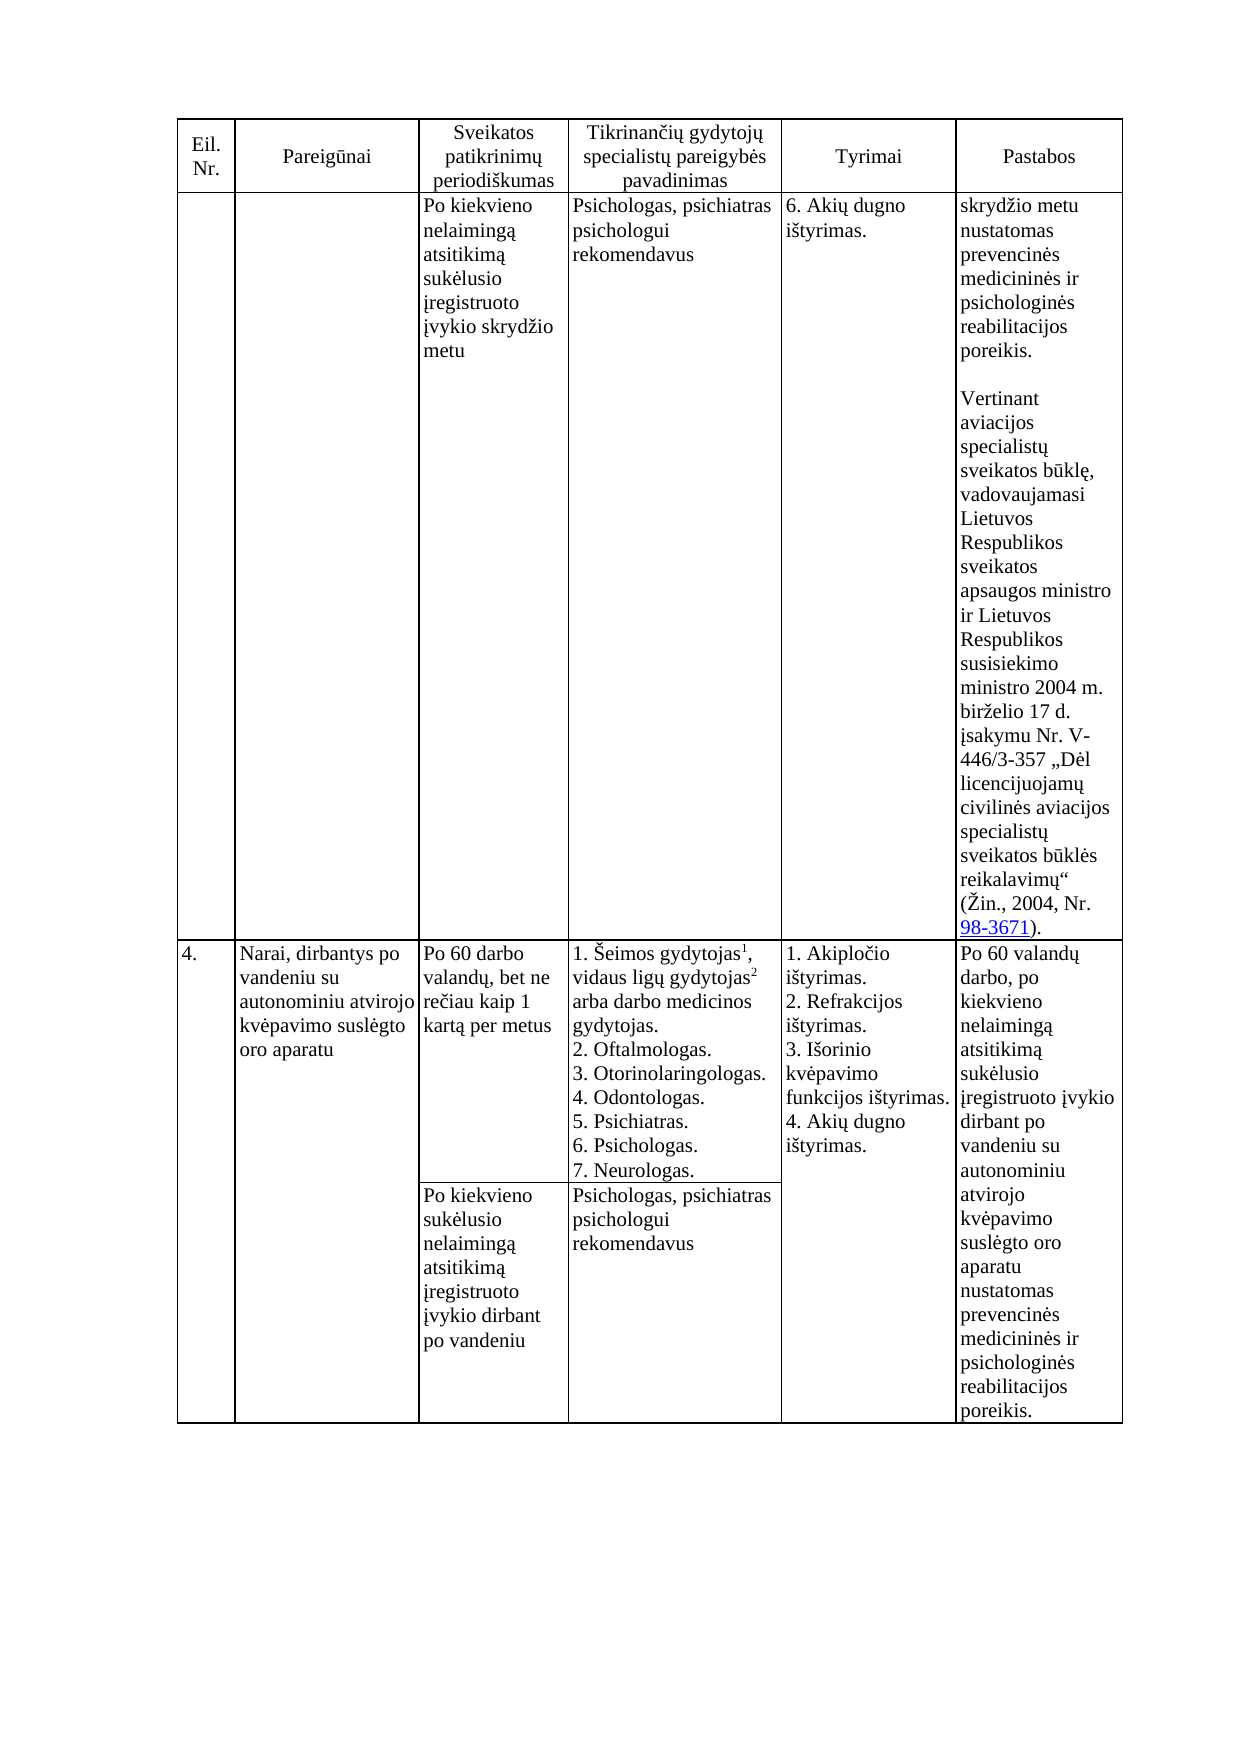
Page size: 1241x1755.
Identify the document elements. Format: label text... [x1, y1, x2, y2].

table_header Pastabos [957, 120, 1122, 192]
table_cell Po 60 darbo valandų, bet ne rečiau kaip 1 kartą per metus [420, 941, 568, 1182]
table_cell [178, 193, 234, 939]
table_header Pareigūnai [236, 120, 418, 192]
table_cell Po kiekvieno sukėlusio nelaimingą atsitikimą įregistruoto įvykio dirbant po vandeniu [420, 1183, 568, 1422]
table_header Eil. Nr. [178, 120, 234, 192]
table_cell Psichologas, psichiatras psichologui rekomendavus [569, 1183, 781, 1422]
table_header Tyrimai [782, 120, 955, 192]
table_cell [236, 193, 418, 939]
table_cell 1. Audiograma. 2. Vestibulinės funkcijos ištyrimas. 3. Akipločio ištyrimas. 4. Refrakcijos ištyrimas. 5. Išorinio kvėpavimo funkcijos ištyrimas. 6. Akių dugno ištyrimas. [782, 193, 955, 939]
table_cell 4. [178, 941, 234, 1422]
table_cell Narai, dirbantys po vandeniu su autonominiu atvirojo kvėpavimo suslėgto oro aparatu [236, 941, 418, 1422]
table_cell 1. Akipločio ištyrimas. 2. Refrakcijos ištyrimas. 3. Išorinio kvėpavimo funkcijos ištyrimas. 4. Akių dugno ištyrimas. [782, 941, 955, 1422]
table_cell Psichologas, psichiatras psichologui rekomendavus [569, 193, 781, 939]
table_cell Po kiekvieno nelaimingą atsitikimą sukėlusio įregistruoto įvykio skrydžio metu [420, 193, 568, 939]
